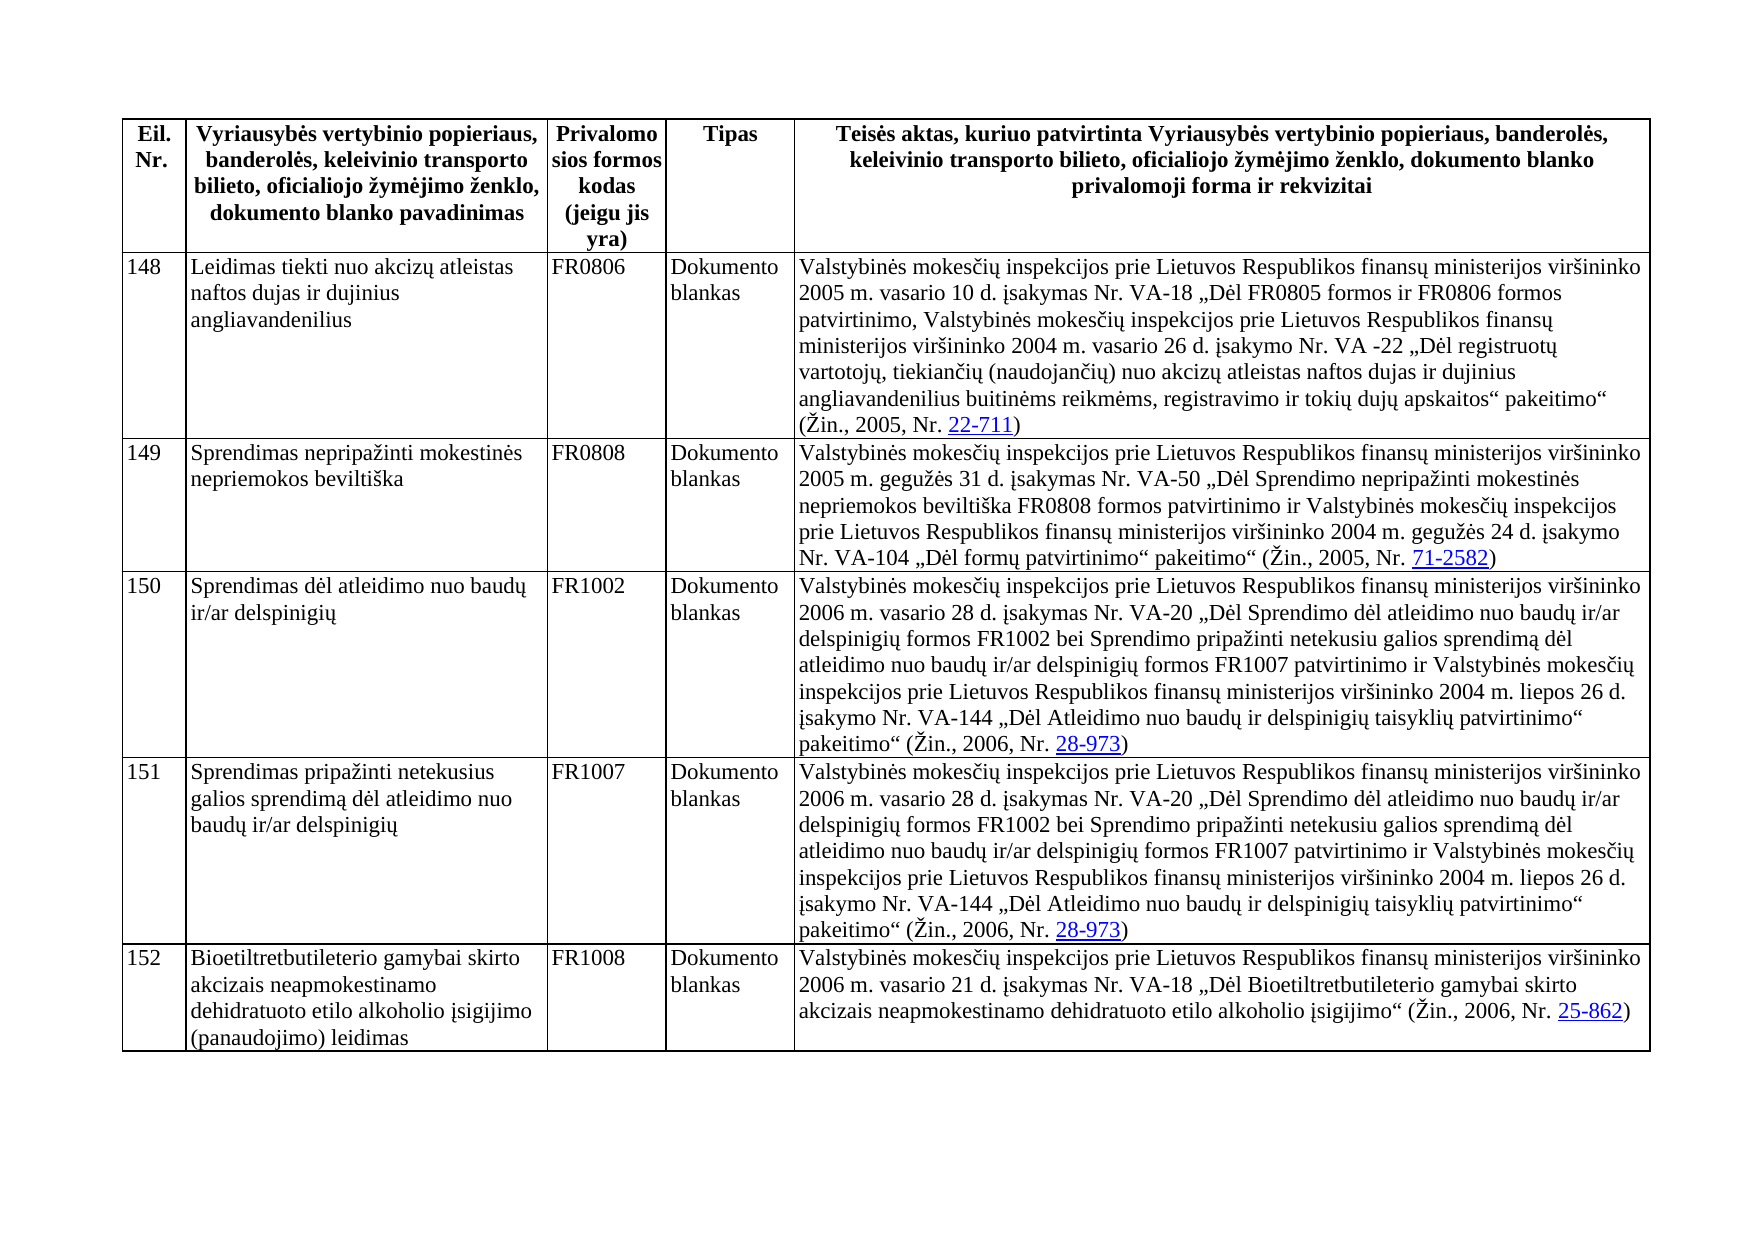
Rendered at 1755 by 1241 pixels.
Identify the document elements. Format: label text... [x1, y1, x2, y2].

table_cell Dokumento blankas [667, 945, 794, 1050]
table_cell Dokumento blankas [667, 572, 794, 757]
table_cell 150 [123, 572, 185, 757]
table_cell Sprendimas pripažinti netekusius galios sprendimą dėl atleidimo nuo baudų ir/ar delspinigių [187, 758, 547, 943]
table_header Eil. Nr. [123, 120, 185, 251]
table_cell FR0806 [548, 253, 665, 437]
table_cell 152 [123, 945, 185, 1050]
table_cell Dokumento blankas [667, 439, 794, 571]
table_cell 148 [123, 253, 185, 437]
table_cell FR1008 [548, 945, 665, 1050]
table_header Teisės aktas, kuriuo patvirtinta Vyriausybės vertybinio popieriaus, banderolės, keleivinio transporto bilieto, oficialiojo žymėjimo ženklo, dokumento blanko privalomoji forma ir rekvizitai [795, 120, 1649, 251]
table_cell Dokumento blankas [667, 253, 794, 437]
table_cell FR0808 [548, 439, 665, 571]
table_cell Leidimas tiekti nuo akcizų atleistas naftos dujas ir dujinius angliavandenilius [187, 253, 547, 437]
table_cell FR1002 [548, 572, 665, 757]
table_header Vyriausybės vertybinio popieriaus, banderolės, keleivinio transporto bilieto, oficialiojo žymėjimo ženklo, dokumento blanko pavadinimas [187, 120, 547, 251]
table_cell FR1007 [548, 758, 665, 943]
table_cell Sprendimas dėl atleidimo nuo baudų ir/ar delspinigių [187, 572, 547, 757]
table_header Tipas [667, 120, 794, 251]
table_cell 151 [123, 758, 185, 943]
table_cell 149 [123, 439, 185, 571]
table_cell Valstybinės mokesčių inspekcijos prie Lietuvos Respublikos finansų ministerijos viršininko 2006 m. vasario 21 d. įsakymas Nr. VA-18 „Dėl Bioetiltretbutileterio gamybai skirto akcizais neapmokestinamo dehidratuoto etilo alkoholio įsigijimo“ (Žin., 2006, Nr. 25-862) [795, 945, 1649, 1050]
table_cell Sprendimas nepripažinti mokestinės nepriemokos beviltiška [187, 439, 547, 571]
table_cell Dokumento blankas [667, 758, 794, 943]
